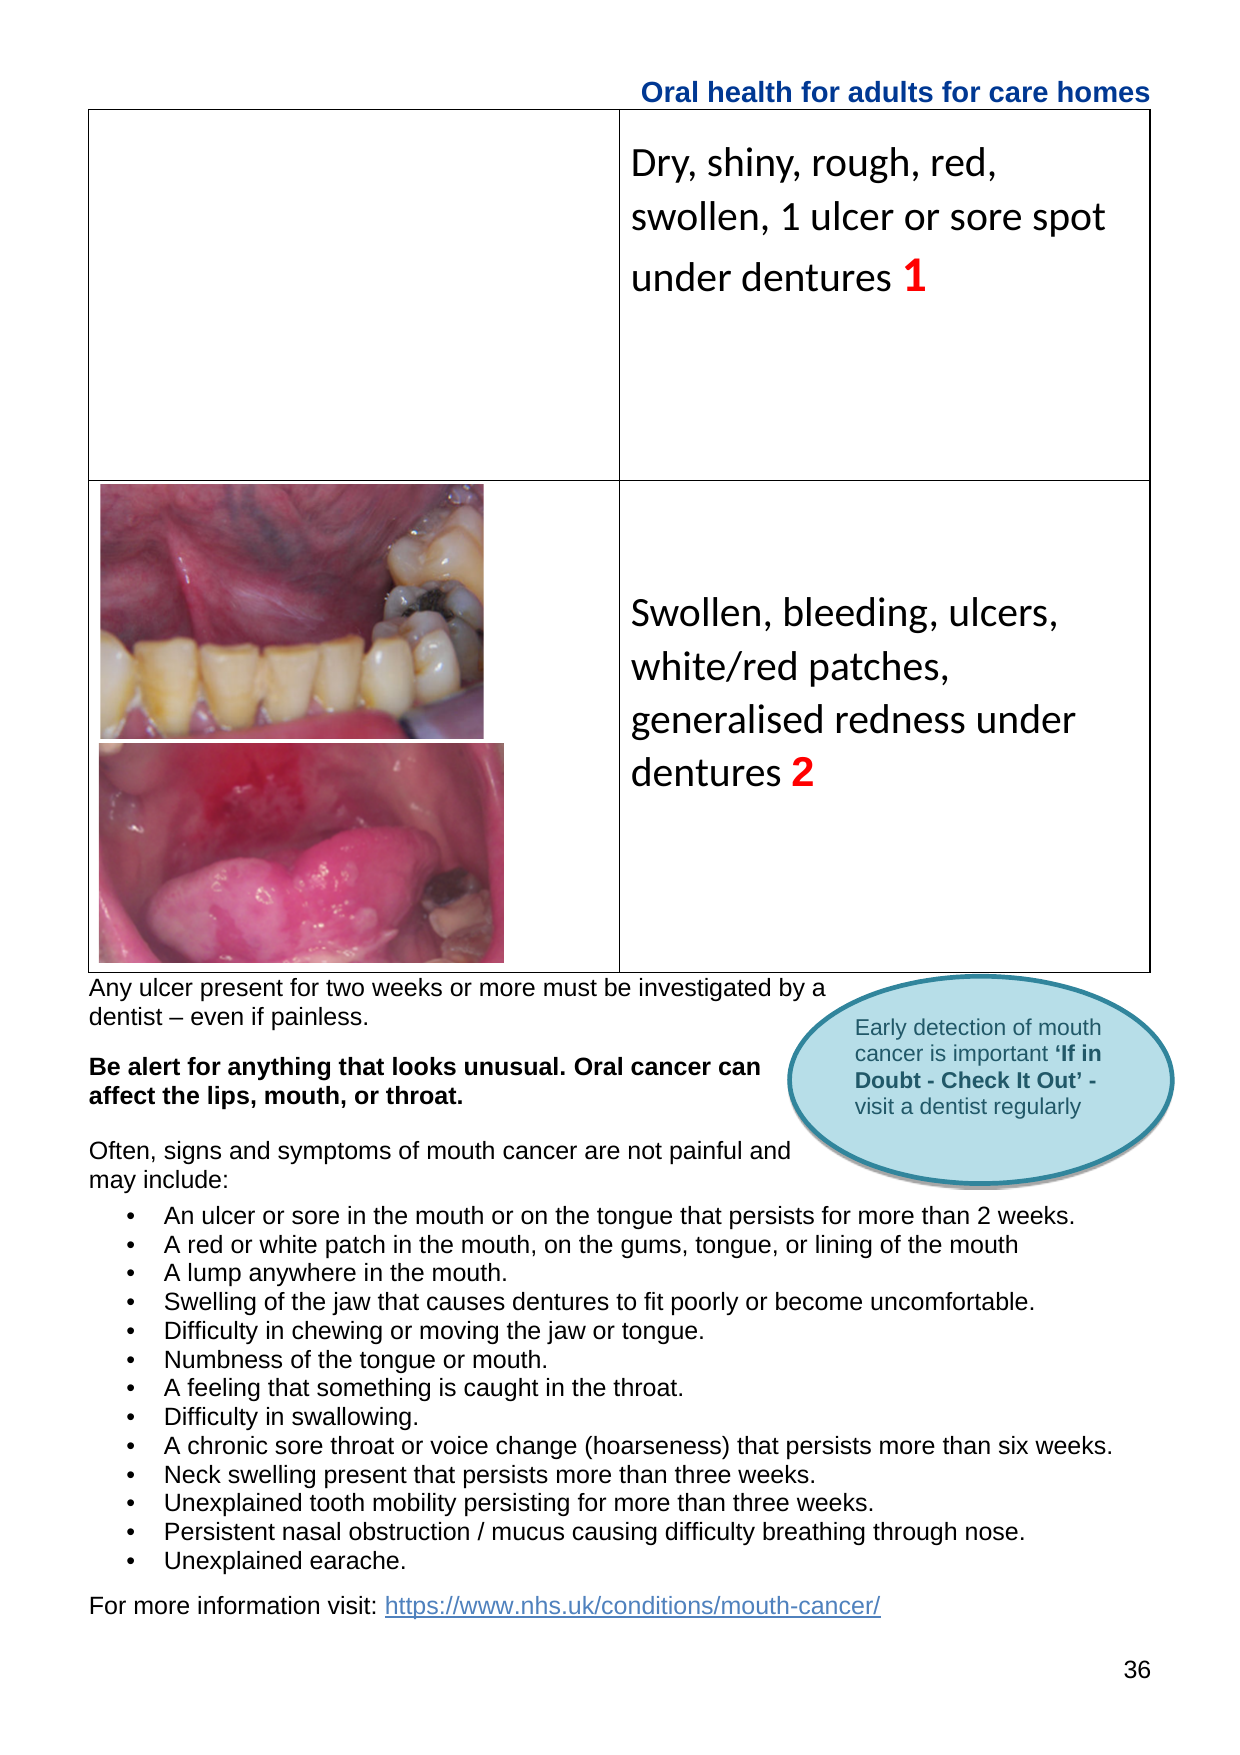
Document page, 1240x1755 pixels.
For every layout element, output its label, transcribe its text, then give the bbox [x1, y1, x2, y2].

table_cell [89, 110, 619, 480]
text Any ulcer present for two weeks or more must be investigated by a dentist – even if painless. [89, 973, 972, 1031]
text Often, signs and symptoms of mouth cancer are not painful and may include: [89, 1136, 1151, 1194]
table_cell Swollen, bleeding, ulcers, white/red patches, generalised redness under dentures 2 [620, 481, 1149, 972]
list Unexplained earache. [126, 1546, 1151, 1574]
list A red or white patch in the mouth, on the gums, tongue, or lining of the mouth [126, 1229, 1151, 1258]
list Numbness of the tongue or mouth. [126, 1344, 1151, 1373]
list A lump anywhere in the mouth. [126, 1258, 1151, 1287]
list Neck swelling present that persists more than three weeks. [126, 1459, 1151, 1488]
text Be alert for anything that looks unusual. Oral cancer can affect the lips, mouth, or throat. [89, 1052, 793, 1110]
text Any ulcer present for two weeks or more must be investigated by a dentist – even if painless. [989, 973, 1151, 1028]
list A feeling that something is caught in the throat. [126, 1373, 1151, 1402]
list Difficulty in chewing or moving the jaw or tongue. [126, 1316, 1151, 1344]
list Unexplained tooth mobility persisting for more than three weeks. [126, 1488, 1151, 1517]
list Swelling of the jaw that causes dentures to fit poorly or become uncomfortable. [126, 1287, 1151, 1316]
table_cell Dry, shiny, rough, red, swollen, 1 ulcer or sore spot under dentures 1 [620, 110, 1149, 480]
text For more information visit: https://www.nhs.uk/conditions/mouth-cancer/ [89, 1591, 1151, 1620]
list An ulcer or sore in the mouth or on the tongue that persists for more than 2 weeks. [126, 1201, 1151, 1229]
list Persistent nasal obstruction / mucus causing difficulty breathing through nose. [126, 1517, 1151, 1546]
list Difficulty in swallowing. [126, 1402, 1151, 1431]
table_cell [89, 481, 619, 972]
list A chronic sore throat or voice change (hoarseness) that persists more than six weeks. [126, 1431, 1151, 1459]
